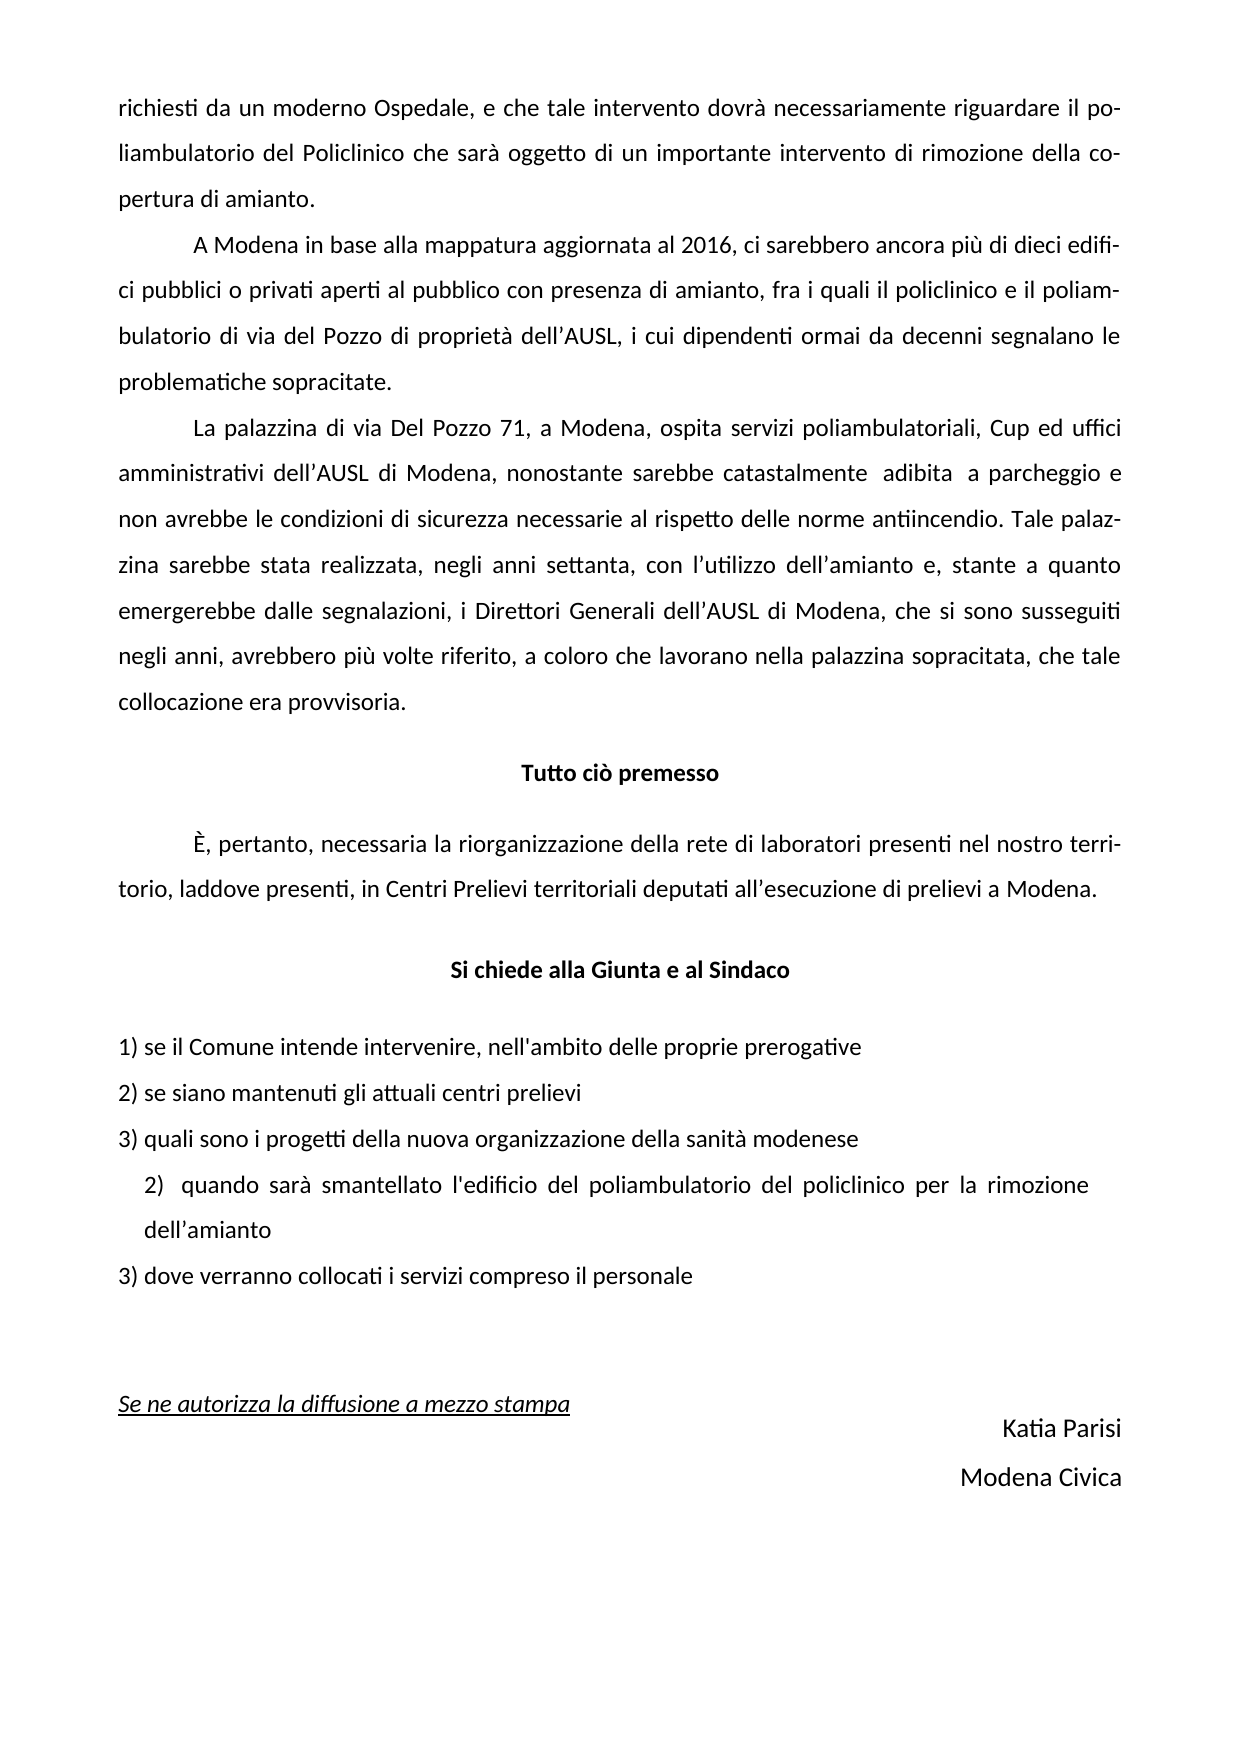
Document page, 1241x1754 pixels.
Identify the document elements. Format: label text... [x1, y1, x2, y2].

list se il Comune intende intervenire, nell'ambito delle proprie prerogative [118, 1031, 1134, 1062]
text Se ne autorizza la diffusione a mezzo stampa [118, 1388, 573, 1418]
list quando sarà smantellato l'edificio del poliambulatorio del policlinico per la rimozione dell’amianto [144, 1169, 1123, 1245]
text È, pertanto, necessaria la riorganizzazione della rete di laboratori presenti nel nostro terri- torio, laddove presenti, in Centri Prelievi territoriali deputati all’esecuzione di prelievi a Modena. [118, 828, 1123, 904]
text richiesti da un moderno Ospedale, e che tale intervento dovrà necessariamente riguardare il po- liambulatorio del Policlinico che sarà oggetto di un importante intervento di rimozione della co- pertura di amianto. [118, 92, 1122, 214]
text La palazzina di via Del Pozzo 71, a Modena, ospita servizi poliambulatoriali, Cup ed uffici amministrativi dell’AUSL di Modena, nonostante sarebbe catastalmente adibita a parcheggio e non avrebbe le condizioni di sicurezza necessarie al rispetto delle norme antiincendio. Tale palaz- zina sarebbe stata realizzata, negli anni settanta, con l’utilizzo dell’amianto e, stante a quanto emergerebbe dalle segnalazioni, i Direttori Generali dell’AUSL di Modena, che si sono susseguiti negli anni, avrebbero più volte riferito, a coloro che lavorano nella palazzina sopracitata, che tale collocazione era provvisoria. [118, 412, 1123, 717]
subtitle Tutto ciò premesso [155, 757, 1085, 787]
list dove verranno collocati i servizi compreso il personale [118, 1261, 1134, 1291]
list se siano mantenuti gli attuali centri prelievi [118, 1077, 1134, 1108]
text A Modena in base alla mappatura aggiornata al 2016, ci sarebbero ancora più di dieci edifi- ci pubblici o privati aperti al pubblico con presenza di amianto, fra i quali il policlinico e il poliam- bulatorio di via del Pozzo di proprietà dell’AUSL, i cui dipendenti ormai da decenni segnalano le problematiche sopracitate. [118, 229, 1123, 397]
subtitle Si chiede alla Giunta e al Sindaco [155, 954, 1085, 985]
list quali sono i progetti della nuova organizzazione della sanità modenese [118, 1123, 1134, 1153]
text Katia Parisi Modena Civica [960, 1411, 1123, 1493]
